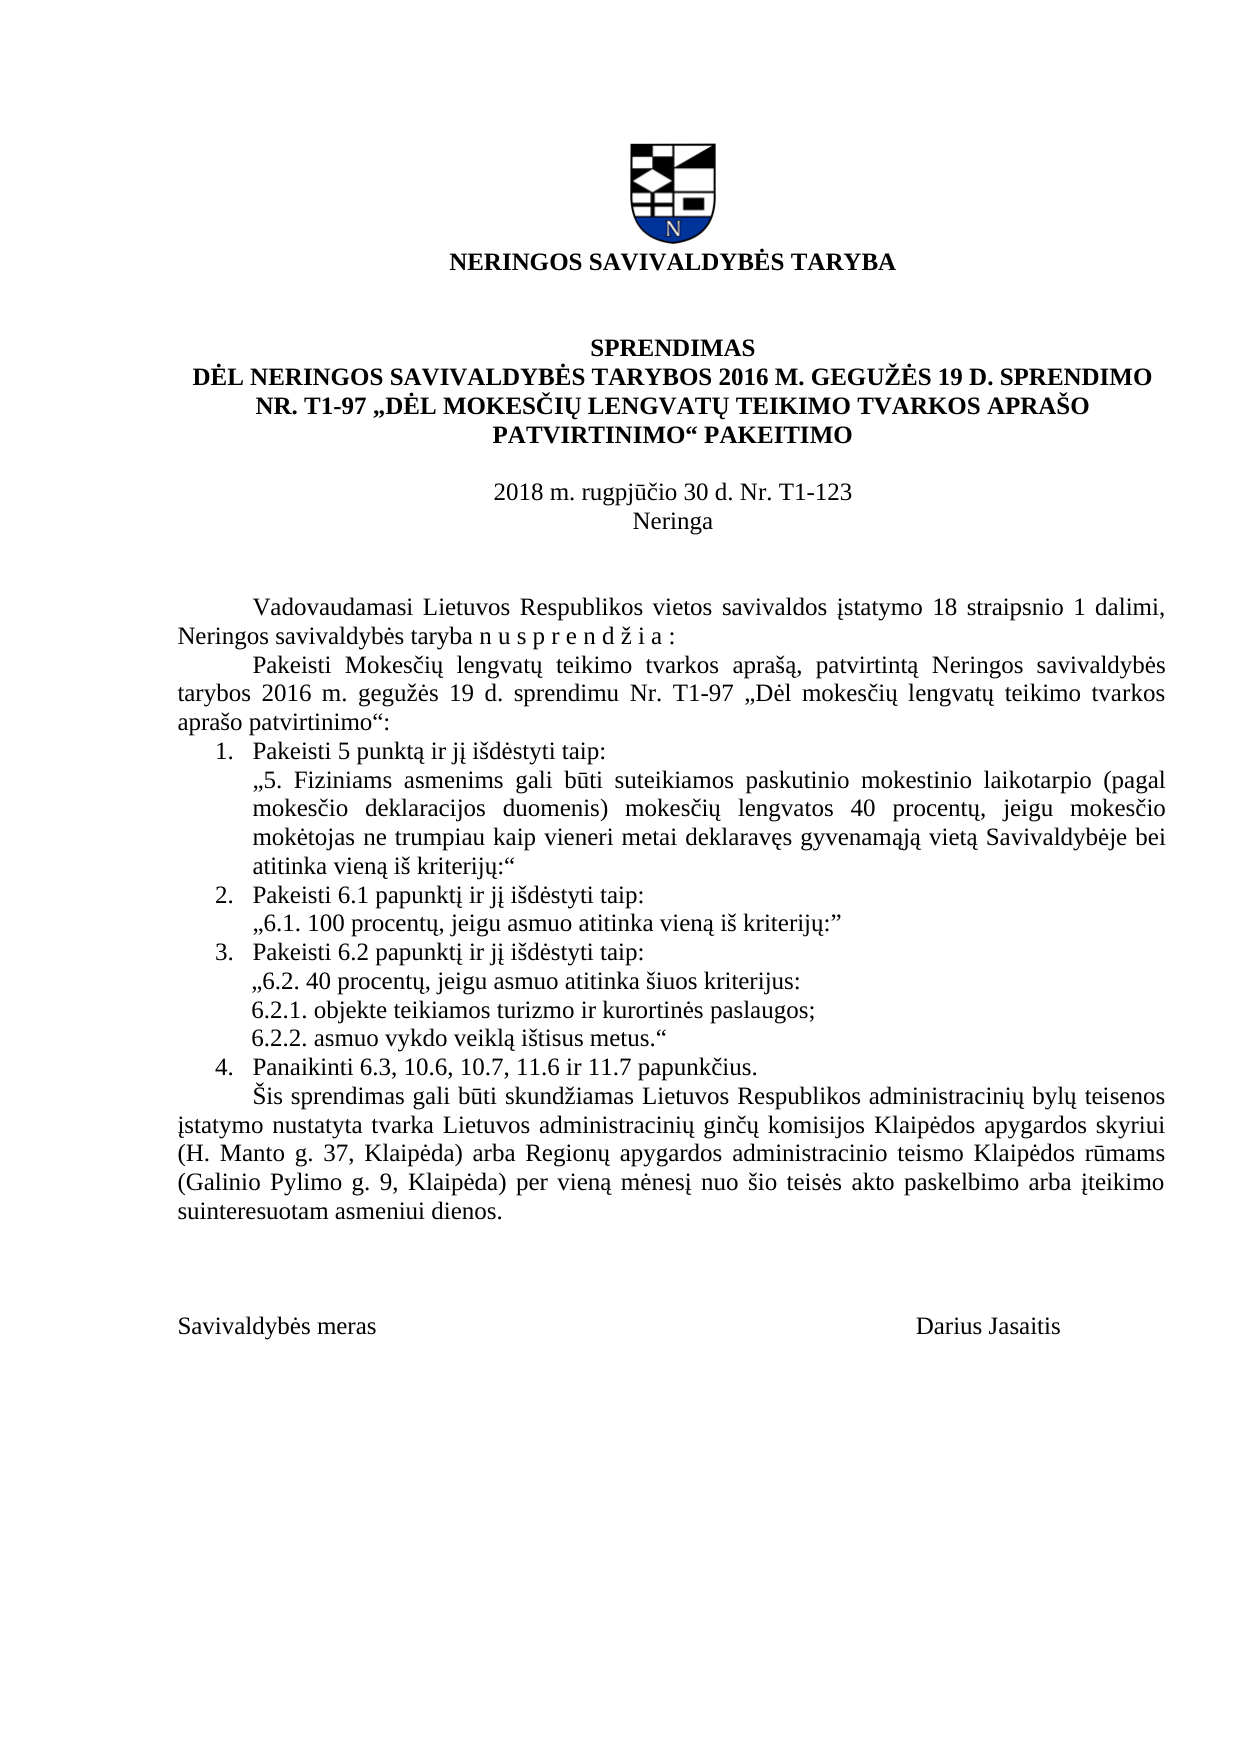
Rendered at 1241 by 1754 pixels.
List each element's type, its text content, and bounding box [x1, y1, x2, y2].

text DĖL NERINGOS SAVIVALDYBĖS TARYBOS 2016 M. GEGUŽĖS 19 D. SPRENDIMO NR. T1-97 „DĖL MOKESČIŲ LENGVATŲ TEIKIMO TVARKOS APRAŠO PATVIRTINIMO“ PAKEITIMO [177, 362, 1168, 448]
text Savivaldybės meras Darius Jasaitis [177, 1311, 1166, 1340]
text Neringa [177, 506, 1168, 535]
text 3. Pakeisti 6.2 papunktį ir jį išdėstyti taip: [215, 937, 1166, 966]
text Vadovaudamasi Lietuvos Respublikos vietos savivaldos įstatymo 18 straipsnio 1 dalimi, Neringos savivaldybės taryba nusprendžia: [177, 592, 1166, 650]
text NERINGOS SAVIVALDYBĖS TARYBA [177, 247, 1168, 276]
text „6.2. 40 procentų, jeigu asmuo atitinka šiuos kriterijus: [177, 966, 1166, 995]
text Šis sprendimas gali būti skundžiamas Lietuvos Respublikos administracinių bylų teisenos įstatymo nustatyta tvarka Lietuvos administracinių ginčų komisijos Klaipėdos apygardos skyriui (H. Manto g. 37, Klaipėda) arba Regionų apygardos administracinio teismo Klaipėdos rūmams (Galinio Pylimo g. 9, Klaipėda) per vieną mėnesį nuo šio teisės akto paskelbimo arba įteikimo suinteresuotam asmeniui dienos. [177, 1081, 1166, 1225]
text 6.2.1. objekte teikiamos turizmo ir kurortinės paslaugos; [177, 995, 1166, 1023]
text 2. Pakeisti 6.1 papunktį ir jį išdėstyti taip: [215, 880, 1166, 908]
text 4. Panaikinti 6.3, 10.6, 10.7, 11.6 ir 11.7 papunkčius. [215, 1052, 1166, 1081]
text 1. Pakeisti 5 punktą ir jį išdėstyti taip: [215, 736, 1166, 765]
text „5. Fiziniams asmenims gali būti suteikiamos paskutinio mokestinio laikotarpio (pagal mokesčio deklaracijos duomenis) mokesčių lengvatos 40 procentų, jeigu mokesčio mokėtojas ne trumpiau kaip vieneri metai deklaravęs gyvenamąją vietą Savivaldybėje bei atitinka vieną iš kriterijų:“ [252, 765, 1166, 880]
text „6.1. 100 procentų, jeigu asmuo atitinka vieną iš kriterijų:” [252, 908, 1166, 937]
text SPRENDIMAS [177, 333, 1168, 362]
text Pakeisti Mokesčių lengvatų teikimo tvarkos aprašą, patvirtintą Neringos savivaldybės tarybos 2016 m. gegužės 19 d. sprendimu Nr. T1-97 „Dėl mokesčių lengvatų teikimo tvarkos aprašo patvirtinimo“: [177, 650, 1166, 736]
text 6.2.2. asmuo vykdo veiklą ištisus metus.“ [177, 1023, 1166, 1052]
text 2018 m. rugpjūčio 30 d. Nr. T1-123 [177, 477, 1168, 506]
